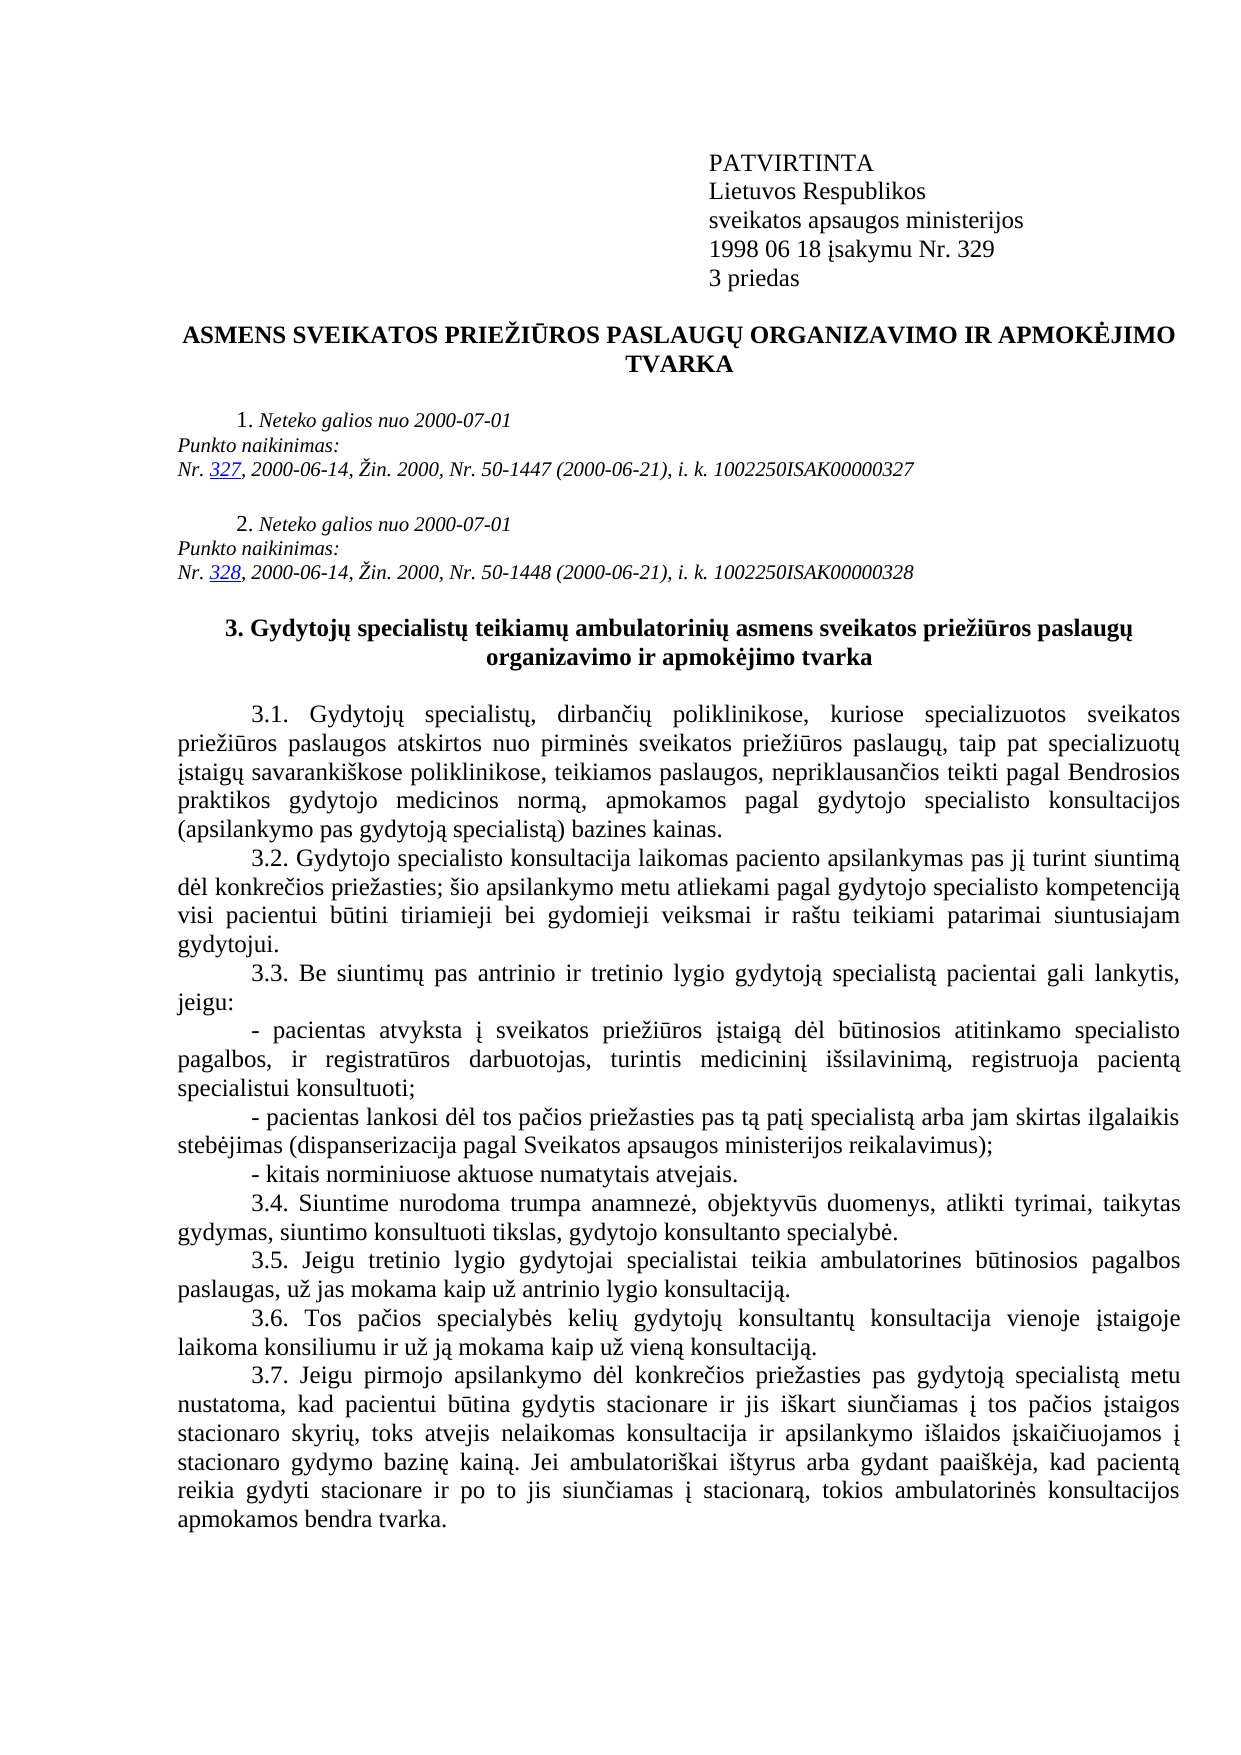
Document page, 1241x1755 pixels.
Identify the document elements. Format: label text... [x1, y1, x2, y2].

text Nr. 327, 2000-06-14, Žin. 2000, Nr. 50-1447 (2000-06-21), i. k. 1002250ISAK00000327 [177, 457, 1181, 481]
text 3.2. Gydytojo specialisto konsultacija laikomas paciento apsilankymas pas jį turint siuntimą dėl konkrečios priežasties; šio apsilankymo metu atliekami pagal gydytojo specialisto kompetenciją visi pacientui būtini tiriamieji bei gydomieji veiksmai ir raštu teikiami patarimai siuntusiajam gydytojui. [177, 843, 1181, 958]
text 3.4. Siuntime nurodoma trumpa anamnezė, objektyvūs duomenys, atlikti tyrimai, taikytas gydymas, siuntimo konsultuoti tikslas, gydytojo konsultanto specialybė. [177, 1188, 1181, 1245]
text 3 priedas [177, 263, 1181, 291]
text 3.3. Be siuntimų pas antrinio ir tretinio lygio gydytoją specialistą pacientai gali lankytis, jeigu: [177, 958, 1181, 1015]
text Nr. 328, 2000-06-14, Žin. 2000, Nr. 50-1448 (2000-06-21), i. k. 1002250ISAK00000328 [177, 560, 1181, 584]
text sveikatos apsaugos ministerijos [177, 205, 1181, 234]
text Lietuvos Respublikos [177, 176, 1181, 205]
text 1998 06 18 įsakymu Nr. 329 [177, 234, 1181, 263]
text 3. Gydytojų specialistų teikiamų ambulatorinių asmens sveikatos priežiūros paslaugų organizavimo ir apmokėjimo tvarka [177, 613, 1181, 670]
text 1. Neteko galios nuo 2000-07-01 [177, 406, 1181, 433]
text - pacientas atvyksta į sveikatos priežiūros įstaigą dėl būtinosios atitinkamo specialisto pagalbos, ir registratūros darbuotojas, turintis medicininį išsilavinimą, registruoja pacientą specialistui konsultuoti; [177, 1015, 1181, 1102]
text 2. Neteko galios nuo 2000-07-01 [177, 509, 1181, 536]
text 3.6. Tos pačios specialybės kelių gydytojų konsultantų konsultacija vienoje įstaigoje laikoma konsiliumu ir už ją mokama kaip už vieną konsultaciją. [177, 1303, 1181, 1360]
text Punkto naikinimas: [177, 433, 1181, 457]
text ASMENS SVEIKATOS PRIEŽIŪROS PASLAUGŲ ORGANIZAVIMO IR APMOKĖJIMO TVARKA [177, 320, 1181, 378]
text 3.1. Gydytojų specialistų, dirbančių poliklinikose, kuriose specializuotos sveikatos priežiūros paslaugos atskirtos nuo pirminės sveikatos priežiūros paslaugų, taip pat specializuotų įstaigų savarankiškose poliklinikose, teikiamos paslaugos, nepriklausančios teikti pagal Bendrosios praktikos gydytojo medicinos normą, apmokamos pagal gydytojo specialisto konsultacijos (apsilankymo pas gydytoją specialistą) bazines kainas. [177, 699, 1181, 843]
text 3.5. Jeigu tretinio lygio gydytojai specialistai teikia ambulatorines būtinosios pagalbos paslaugas, už jas mokama kaip už antrinio lygio konsultaciją. [177, 1245, 1181, 1303]
text - kitais norminiuose aktuose numatytais atvejais. [177, 1159, 1181, 1188]
text - pacientas lankosi dėl tos pačios priežasties pas tą patį specialistą arba jam skirtas ilgalaikis stebėjimas (dispanserizacija pagal Sveikatos apsaugos ministerijos reikalavimus); [177, 1102, 1181, 1159]
text 3.7. Jeigu pirmojo apsilankymo dėl konkrečios priežasties pas gydytoją specialistą metu nustatoma, kad pacientui būtina gydytis stacionare ir jis iškart siunčiamas į tos pačios įstaigos stacionaro skyrių, toks atvejis nelaikomas konsultacija ir apsilankymo išlaidos įskaičiuojamos į stacionaro gydymo bazinę kainą. Jei ambulatoriškai ištyrus arba gydant paaiškėja, kad pacientą reikia gydyti stacionare ir po to jis siunčiamas į stacionarą, tokios ambulatorinės konsultacijos apmokamos bendra tvarka. [177, 1360, 1181, 1533]
text PATVIRTINTA [709, 148, 1181, 176]
text Punkto naikinimas: [177, 536, 1181, 560]
